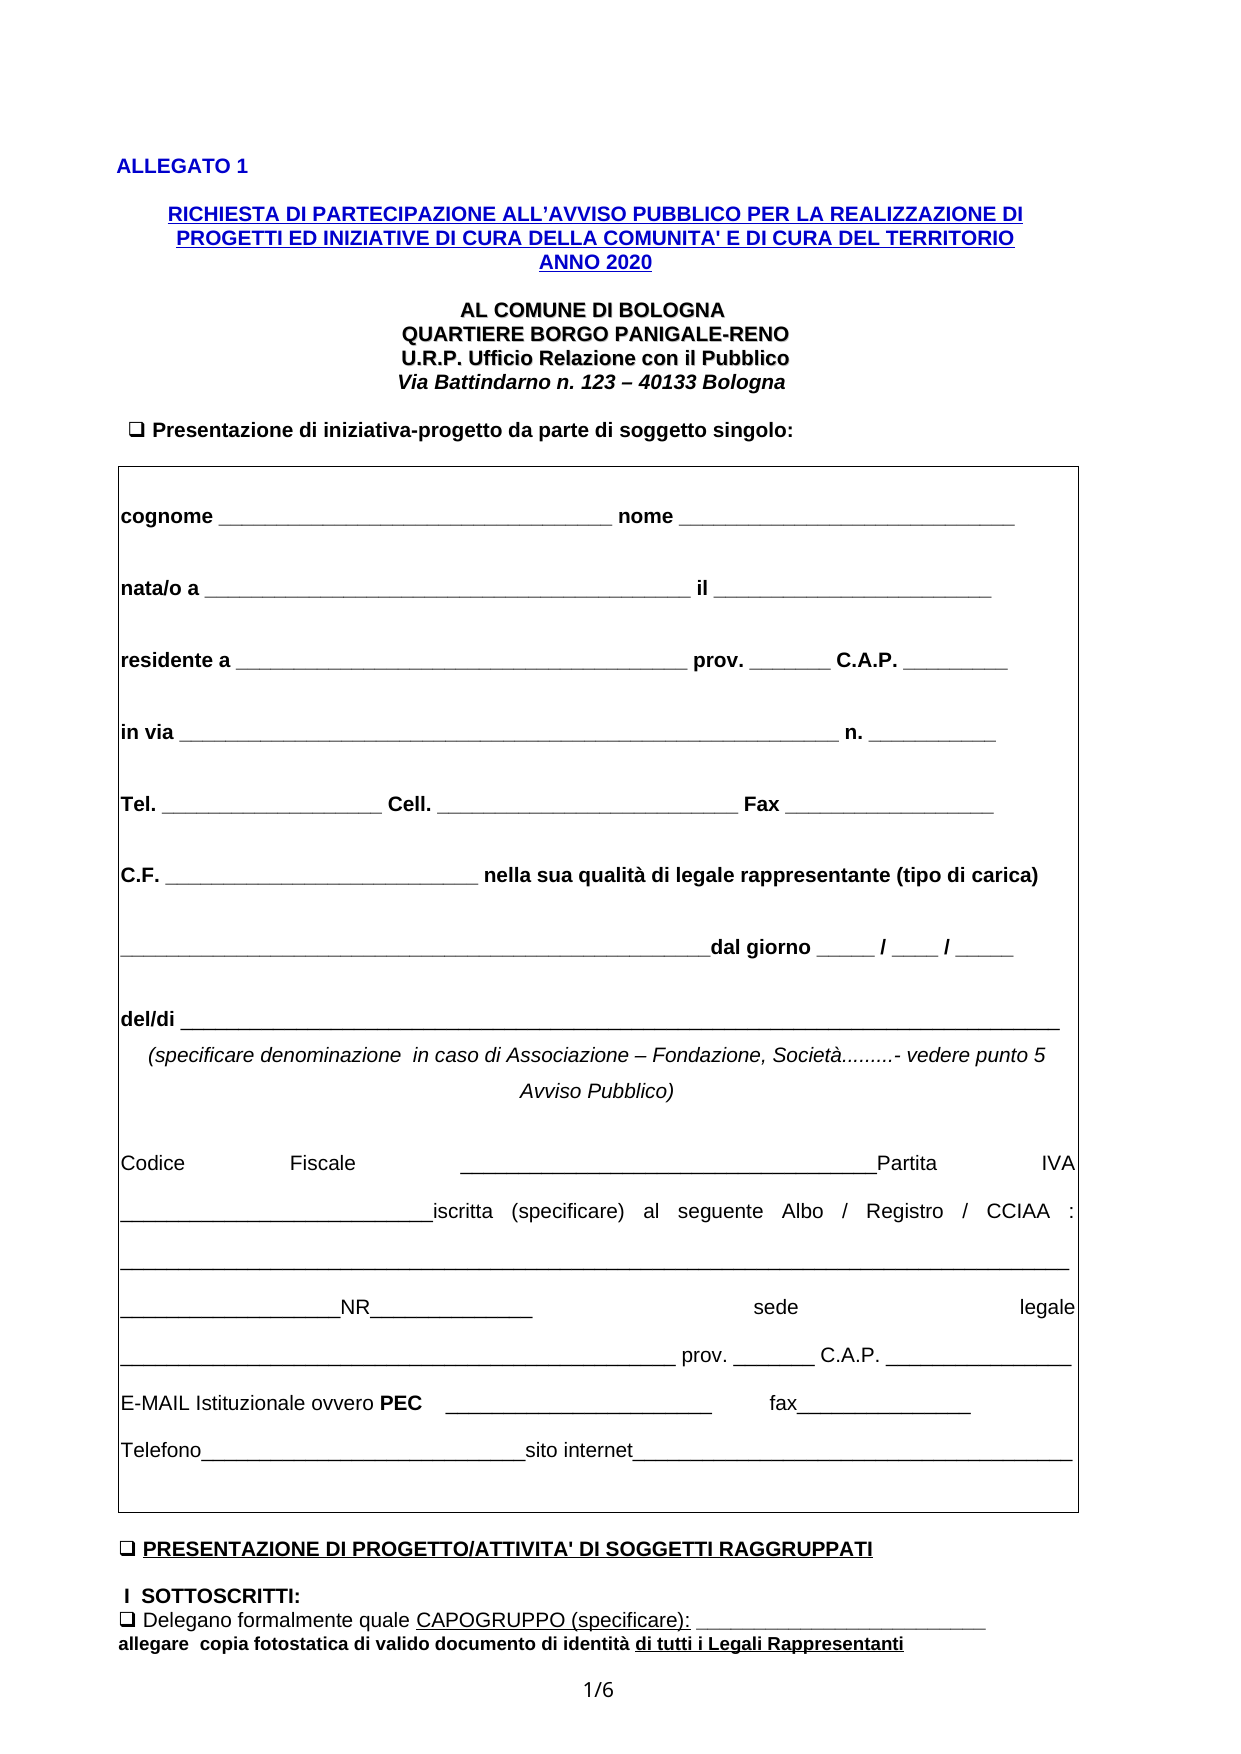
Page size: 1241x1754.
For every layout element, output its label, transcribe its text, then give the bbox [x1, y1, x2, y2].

text (specificare denominazione in caso di Associazione – Fondazione, Società.........- vedere punto 5 Avviso Pubblico) [119, 1041, 1078, 1103]
text RICHIESTA DI PARTECIPAZIONE ALL’AVVISO PUBBLICO PER LA REALIZZAZIONE DI PROGETTI ED INIZIATIVE DI CURA DELLA COMUNITA' E DI CURA DEL TERRITORIO [118, 202, 1073, 250]
text in via _________________________________________________________ n. ___________ [119, 717, 1078, 743]
text QUARTIERE BORGO PANIGALE-RENO [118, 322, 1073, 346]
list PRESENTAZIONE DI PROGETTO/ATTIVITA' DI soggetti RAGGRUPPATI [118, 1536, 1078, 1560]
list Delegano formalmente quale CAPOGRUPPO (specificare): _________________________ [118, 1608, 1078, 1632]
text ___________________________________________________dal giorno _____ / ____ / _____ [119, 933, 1078, 959]
text Via Battindarno n. 123 – 40133 Bologna [118, 370, 1073, 394]
text del/di ____________________________________________________________________________ [119, 1005, 1078, 1031]
text AL COMUNE DI BOLOGNA [118, 298, 1073, 322]
text U.R.P. Ufficio Relazione con il Pubblico [118, 346, 1073, 370]
text Codice Fiscale ____________________________________Partita IVA ___________________________iscritta (specificare) al seguente Albo / Registro / CCIAA : _____________________________________________________________________________________________________NR______________ sede legale ________________________________________________ prov. _______ C.A.P. ________________ [119, 1149, 1078, 1366]
text allegare copia fotostatica di valido documento di identità di tutti i Legali Rappresentanti [118, 1632, 1078, 1654]
list Presentazione di iniziativa-progetto da parte di soggetto singolo: [127, 418, 1078, 442]
text residente a _______________________________________ prov. _______ C.A.P. _________ [119, 646, 1078, 672]
text Telefono____________________________sito internet______________________________________ [119, 1436, 1078, 1462]
text ANNO 2020 [118, 250, 1073, 274]
list I sottoscritti: [118, 1584, 1078, 1608]
text Tel. ___________________ Cell. __________________________ Fax __________________ [119, 789, 1078, 815]
text nata/o a __________________________________________ il ________________________ [119, 574, 1078, 600]
text C.F. ___________________________ nella sua qualità di legale rappresentante (tipo di carica) [119, 861, 1078, 887]
subtitle ALLEGATO 1 [116, 154, 1078, 178]
text E-MAIL Istituzionale ovvero PEC _______________________ fax_______________ [119, 1388, 1078, 1414]
text cognome __________________________________ nome _____________________________ [119, 502, 1078, 528]
